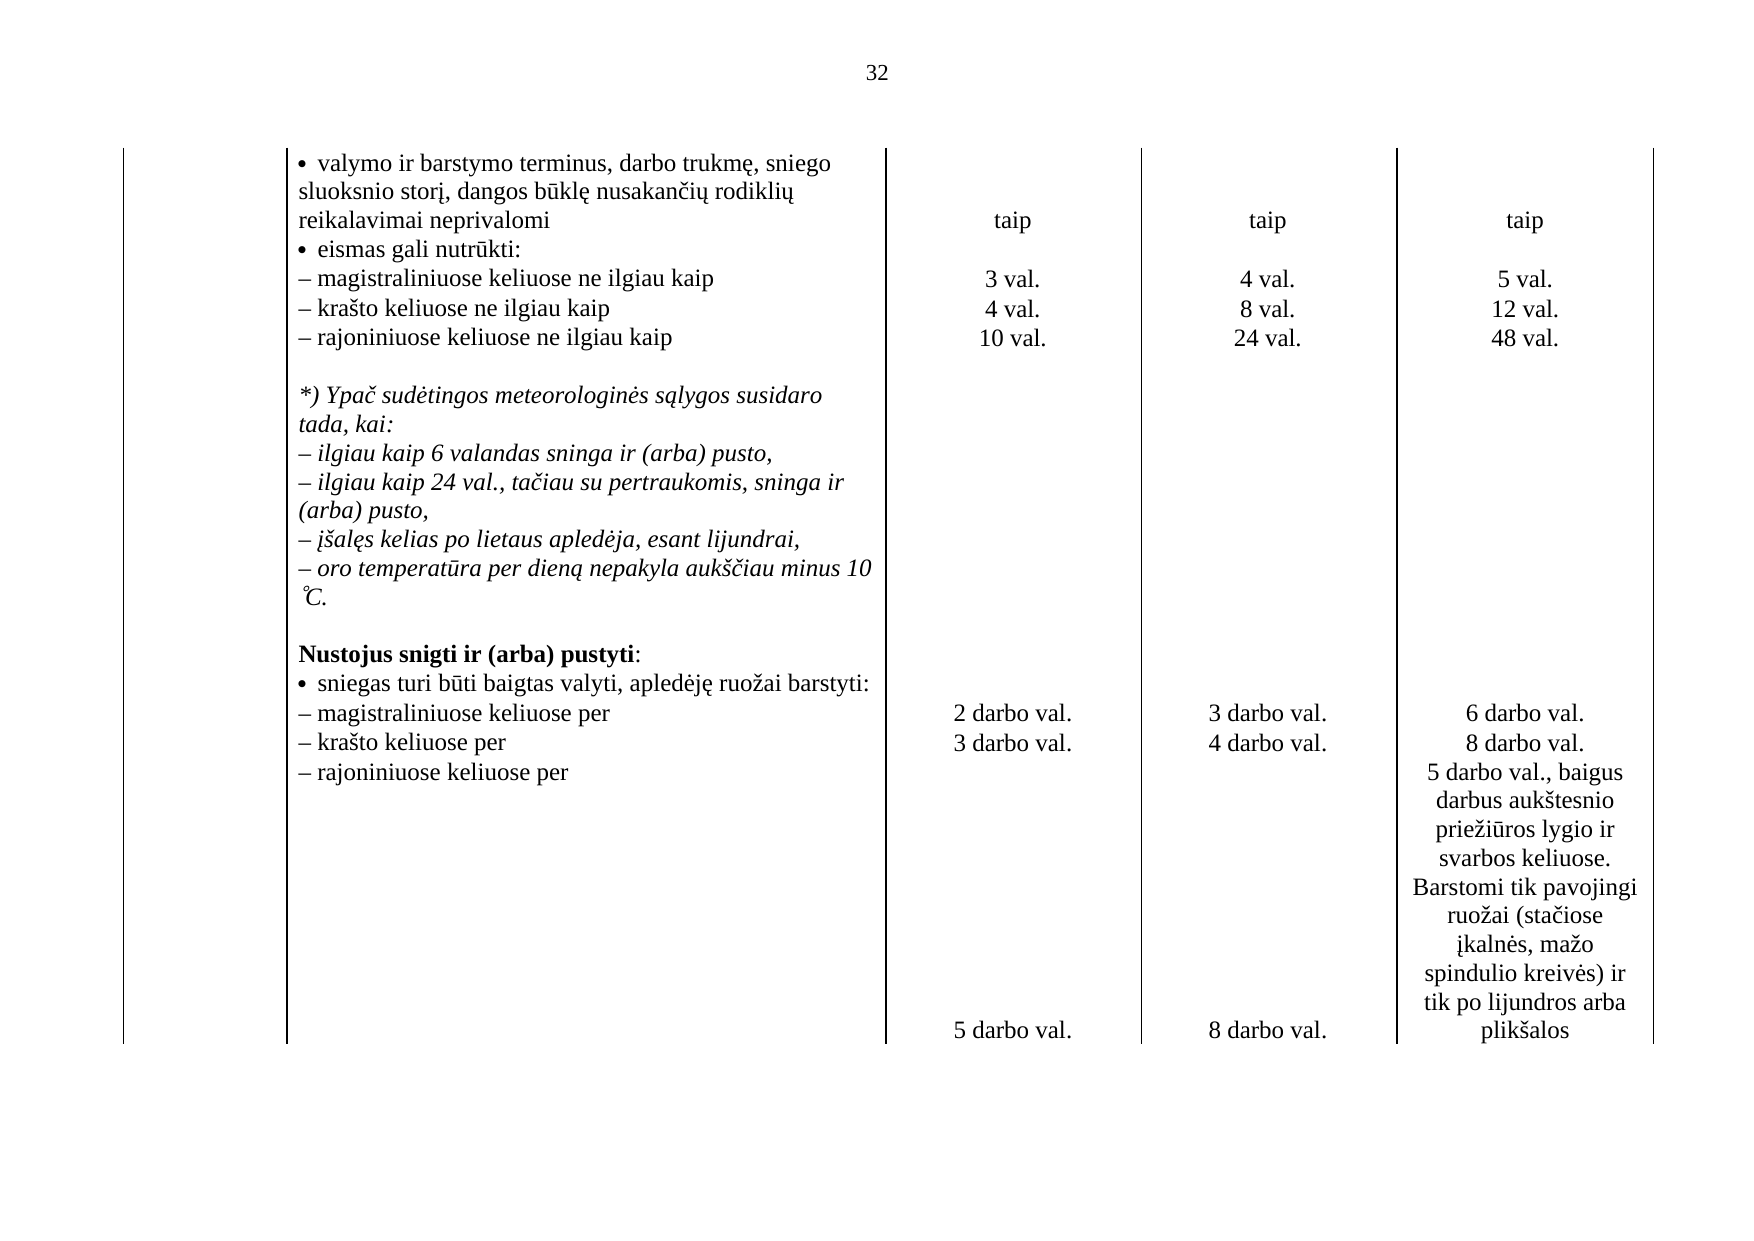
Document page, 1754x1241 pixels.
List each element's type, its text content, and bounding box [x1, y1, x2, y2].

table_cell [1398, 611, 1653, 668]
table_cell 12 val. [1398, 293, 1653, 322]
table_cell taip [1398, 148, 1653, 234]
table_cell 4 val. [1142, 264, 1396, 293]
table_cell [887, 611, 1141, 668]
table_cell 4 val. [887, 293, 1141, 322]
table_cell [124, 293, 286, 322]
table_cell [124, 264, 286, 293]
table_cell 4 darbo val. [1142, 727, 1396, 757]
table_cell sniegas turi būti baigtas valyti, apledėję ruožai barstyti: [288, 668, 885, 698]
table_cell [887, 234, 1141, 263]
table_cell – magistraliniuose keliuose per [288, 698, 885, 727]
table_cell 6 darbo val. [1398, 698, 1653, 727]
table_cell taip [887, 148, 1141, 234]
table_cell [124, 148, 286, 234]
table_cell [124, 757, 286, 1044]
table_cell 5 val. [1398, 264, 1653, 293]
table_cell – magistraliniuose keliuose ne ilgiau kaip [288, 264, 885, 293]
table_cell – rajoniniuose keliuose per [288, 757, 885, 1044]
table_cell [1142, 611, 1396, 668]
table_cell 24 val. [1142, 323, 1396, 352]
table_cell – krašto keliuose per [288, 727, 885, 757]
table_cell [1142, 234, 1396, 263]
table_cell 3 darbo val. [887, 727, 1141, 757]
table_cell 10 val. [887, 323, 1141, 352]
table_cell [124, 668, 286, 698]
table_cell eismas gali nutrūkti: [288, 234, 885, 263]
table_cell 48 val. [1398, 323, 1653, 352]
table_cell 3 val. [887, 264, 1141, 293]
table_cell [124, 352, 286, 611]
table_cell [1398, 352, 1653, 611]
table_cell [1142, 352, 1396, 611]
table_cell valymo ir barstymo terminus, darbo trukmę, sniego sluoksnio storį, dangos būklę nusakančių rodiklių reikalavimai neprivalomi [288, 148, 885, 234]
table_cell 5 darbo val. [887, 757, 1141, 1044]
table_cell 5 darbo val., baigus darbus aukštesnio priežiūros lygio ir svarbos keliuose. Barstomi tik pavojingi ruožai (stačiose įkalnės, mažo spindulio kreivės) ir tik po lijundros arba plikšalos [1398, 757, 1653, 1044]
table_cell [1398, 234, 1653, 263]
table_cell – krašto keliuose ne ilgiau kaip [288, 293, 885, 322]
table_cell [124, 698, 286, 727]
table_cell taip [1142, 148, 1396, 234]
table_cell [1398, 668, 1653, 698]
table_cell Nustojus snigti ir (arba) pustyti: [288, 611, 885, 668]
table_cell 2 darbo val. [887, 698, 1141, 727]
table_cell [124, 323, 286, 352]
table_cell [887, 668, 1141, 698]
table_cell [124, 611, 286, 668]
table_cell [1142, 668, 1396, 698]
table_cell [887, 352, 1141, 611]
table_cell 8 val. [1142, 293, 1396, 322]
table_cell *) Ypač sudėtingos meteorologinės sąlygos susidaro tada, kai: – ilgiau kaip 6 valandas sninga ir (arba) pusto, – ilgiau kaip 24 val., tačiau su pertraukomis, sninga ir (arba) pusto, – įšalęs kelias po lietaus apledėja, esant lijundrai, – oro temperatūra per dieną nepakyla aukščiau minus 10 C. [288, 352, 885, 611]
table_cell – rajoniniuose keliuose ne ilgiau kaip [288, 323, 885, 352]
table_cell 8 darbo val. [1142, 757, 1396, 1044]
table_cell [124, 234, 286, 263]
table_cell [124, 727, 286, 757]
table_cell 8 darbo val. [1398, 727, 1653, 757]
table_cell 3 darbo val. [1142, 698, 1396, 727]
